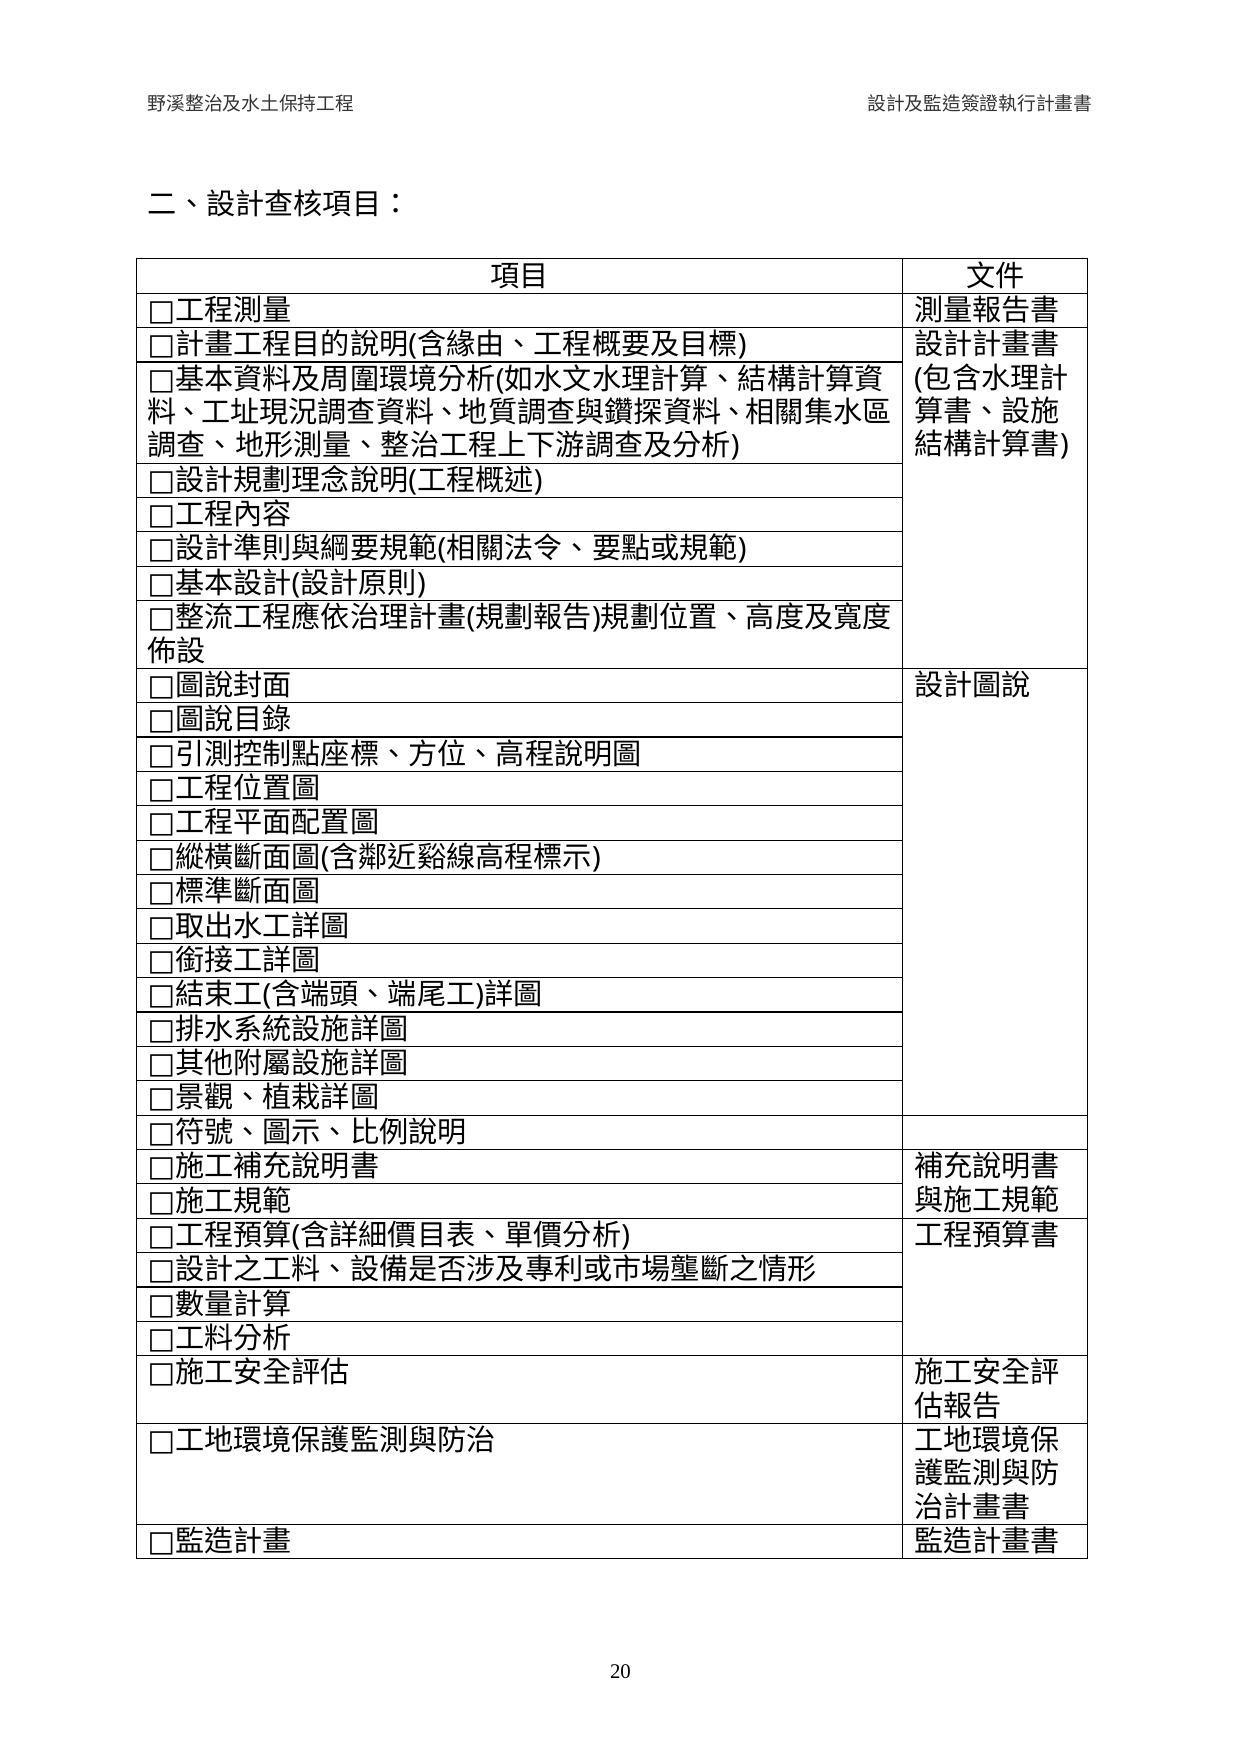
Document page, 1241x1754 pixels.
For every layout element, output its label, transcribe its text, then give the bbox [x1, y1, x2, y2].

table_cell 補充說明書與施工規範 [903, 1150, 1087, 1218]
table_cell 監造計畫書 [903, 1525, 1087, 1558]
table_cell □工地環境保護監測與防治 [137, 1424, 902, 1524]
table_cell □標準斷面圖 [137, 875, 902, 908]
table_cell □基本資料及周圍環境分析(如水文水理計算、結構計算資料、工址現況調查資料、地質調查與鑽探資料、相關集水區調查、地形測量、整治工程上下游調查及分析) [137, 363, 902, 462]
table_cell 施工安全評估報告 [903, 1356, 1087, 1423]
table_cell □工程測量 [137, 294, 902, 327]
table_cell □景觀、植栽詳圖 [137, 1081, 902, 1114]
table_cell □引測控制點座標、方位、高程說明圖 [137, 738, 902, 771]
table_cell □監造計畫 [137, 1525, 902, 1558]
table_cell 設計圖說 [903, 669, 1087, 1114]
table_cell □工程位置圖 [137, 772, 902, 805]
table_cell □排水系統設施詳圖 [137, 1013, 902, 1046]
table_cell □銜接工詳圖 [137, 944, 902, 977]
table_header 項目 [137, 259, 902, 293]
table_cell □基本設計(設計原則) [137, 567, 902, 600]
table_cell 設計計畫書(包含水理計算書、設施結構計算書) [903, 328, 1087, 668]
table_cell 工地環境保護監測與防治計畫書 [903, 1424, 1087, 1524]
table_cell □工程平面配置圖 [137, 806, 902, 839]
table_cell □符號、圖示、比例說明 [137, 1116, 902, 1149]
table_cell □圖說目錄 [137, 703, 902, 736]
table_cell □圖說封面 [137, 669, 902, 702]
text 二、設計查核項目： [148, 164, 1092, 239]
table_cell □整流工程應依治理計畫(規劃報告)規劃位置、高度及寬度佈設 [137, 601, 902, 668]
table_cell □工料分析 [137, 1322, 902, 1355]
table_cell □計畫工程目的說明(含緣由、工程概要及目標) [137, 328, 902, 361]
table_cell □工程預算(含詳細價目表、單價分析) [137, 1219, 902, 1252]
table_cell □取出水工詳圖 [137, 909, 902, 943]
table_cell 測量報告書 [903, 294, 1087, 327]
table_cell [903, 1116, 1087, 1149]
table_cell □設計準則與綱要規範(相關法令、要點或規範) [137, 532, 902, 566]
table_cell □結束工(含端頭、端尾工)詳圖 [137, 978, 902, 1011]
table_header 文件 [903, 259, 1087, 293]
table_cell □施工安全評估 [137, 1356, 902, 1423]
table_cell □縱橫斷面圖(含鄰近谿線高程標示) [137, 841, 902, 874]
table_cell □工程內容 [137, 498, 902, 531]
table_cell □設計之工料、設備是否涉及專利或市場壟斷之情形 [137, 1253, 902, 1286]
table_cell □施工規範 [137, 1184, 902, 1218]
table_cell □設計規劃理念說明(工程概述) [137, 464, 902, 497]
table_cell □施工補充說明書 [137, 1150, 902, 1183]
table_cell □數量計算 [137, 1288, 902, 1321]
table_cell □其他附屬設施詳圖 [137, 1047, 902, 1080]
table_cell 工程預算書 [903, 1219, 1087, 1355]
